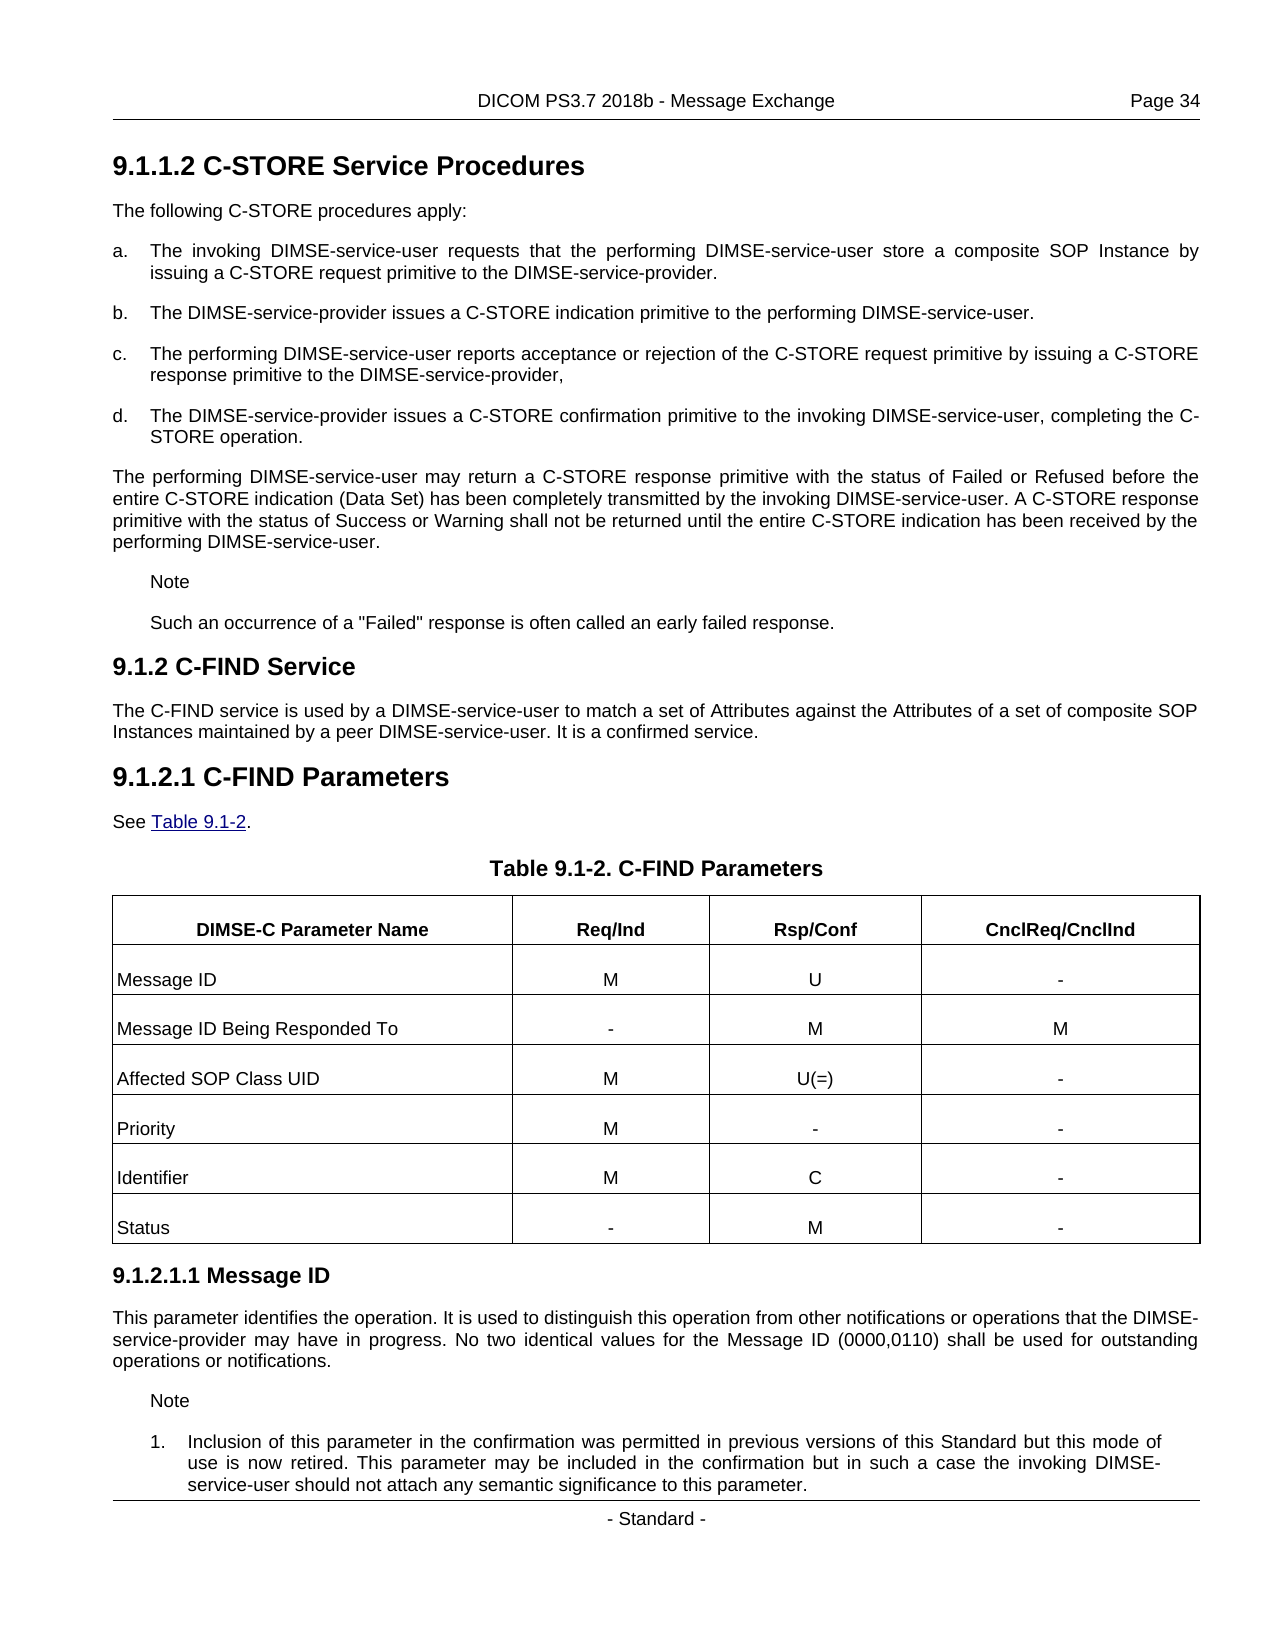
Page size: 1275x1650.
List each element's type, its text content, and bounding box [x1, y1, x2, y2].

table_header DIMSE-C Parameter Name [113, 896, 512, 944]
text The C-FIND service is used by a DIMSE-service-user to match a set of Attributes against the Attributes of a set of composite SOP Instances maintained by a peer DIMSE-service-user. It is a confirmed service. [112, 699, 1200, 742]
text The performing DIMSE-service-user may return a C-STORE response primitive with the status of Failed or Refused before the entire C-STORE indication (Data Set) has been completely transmitted by the invoking DIMSE-service-user. A C-STORE response primitive with the status of Success or Warning shall not be returned until the entire C-STORE indication has been received by the performing DIMSE-service-user. [112, 466, 1200, 552]
text Table 9.1-2. C-FIND Parameters [112, 855, 1200, 881]
table_header CnclReq/CnclInd [922, 896, 1199, 944]
text Note [150, 571, 1162, 593]
table_cell M [513, 1144, 709, 1193]
text 9.1.1.2 C-STORE Service Procedures [112, 150, 1200, 181]
table_cell Message ID [113, 945, 512, 994]
table_cell - [922, 1194, 1199, 1242]
text 9.1.2 C-FIND Service [112, 652, 1200, 681]
table_header Rsp/Conf [710, 896, 921, 944]
list The invoking DIMSE-service-user requests that the performing DIMSE-service-user store a composite SOP Instance by issuing a C-STORE request primitive to the DIMSE-service-provider. [112, 240, 1200, 283]
table_cell U [710, 945, 921, 994]
text The following C-STORE procedures apply: [112, 200, 1200, 222]
text 9.1.2.1 C-FIND Parameters [112, 761, 1200, 792]
table_cell M [710, 1194, 921, 1242]
table_cell - [710, 1095, 921, 1143]
table_cell C [710, 1144, 921, 1193]
text Note [150, 1390, 1162, 1412]
list The DIMSE-service-provider issues a C-STORE indication primitive to the performing DIMSE-service-user. [112, 302, 1200, 324]
table_cell - [922, 1045, 1199, 1093]
text See Table 9.1-2. [112, 811, 1200, 833]
list The performing DIMSE-service-user reports acceptance or rejection of the C-STORE request primitive by issuing a C-STORE response primitive to the DIMSE-service-provider, [112, 342, 1200, 386]
table_cell Identifier [113, 1144, 512, 1193]
table_cell M [513, 1095, 709, 1143]
table_cell Status [113, 1194, 512, 1242]
text Such an occurrence of a "Failed" response is often called an early failed response. [150, 612, 1162, 633]
table_cell - [513, 1194, 709, 1242]
table_cell M [513, 1045, 709, 1093]
table_cell - [922, 945, 1199, 994]
table_cell M [710, 995, 921, 1044]
table_header Req/Ind [513, 896, 709, 944]
table_cell M [922, 995, 1199, 1044]
table_cell - [513, 995, 709, 1044]
table_cell Affected SOP Class UID [113, 1045, 512, 1093]
list The DIMSE-service-provider issues a C-STORE confirmation primitive to the invoking DIMSE-service-user, completing the C-STORE operation. [112, 404, 1200, 447]
table_cell - [922, 1144, 1199, 1193]
table_cell Priority [113, 1095, 512, 1143]
table_cell Message ID Being Responded To [113, 995, 512, 1044]
table_cell M [513, 945, 709, 994]
list Inclusion of this parameter in the confirmation was permitted in previous versions of this Standard but this mode of use is now retired. This parameter may be included in the confirmation but in such a case the invoking DIMSE-service-user should not attach any semantic significance to this parameter. [150, 1431, 1162, 1495]
table_cell - [922, 1095, 1199, 1143]
table_cell U(=) [710, 1045, 921, 1093]
text This parameter identifies the operation. It is used to distinguish this operation from other notifications or operations that the DIMSE-service-provider may have in progress. No two identical values for the Message ID (0000,0110) shall be used for outstanding operations or notifications. [112, 1307, 1200, 1372]
text 9.1.2.1.1 Message ID [112, 1262, 1200, 1288]
